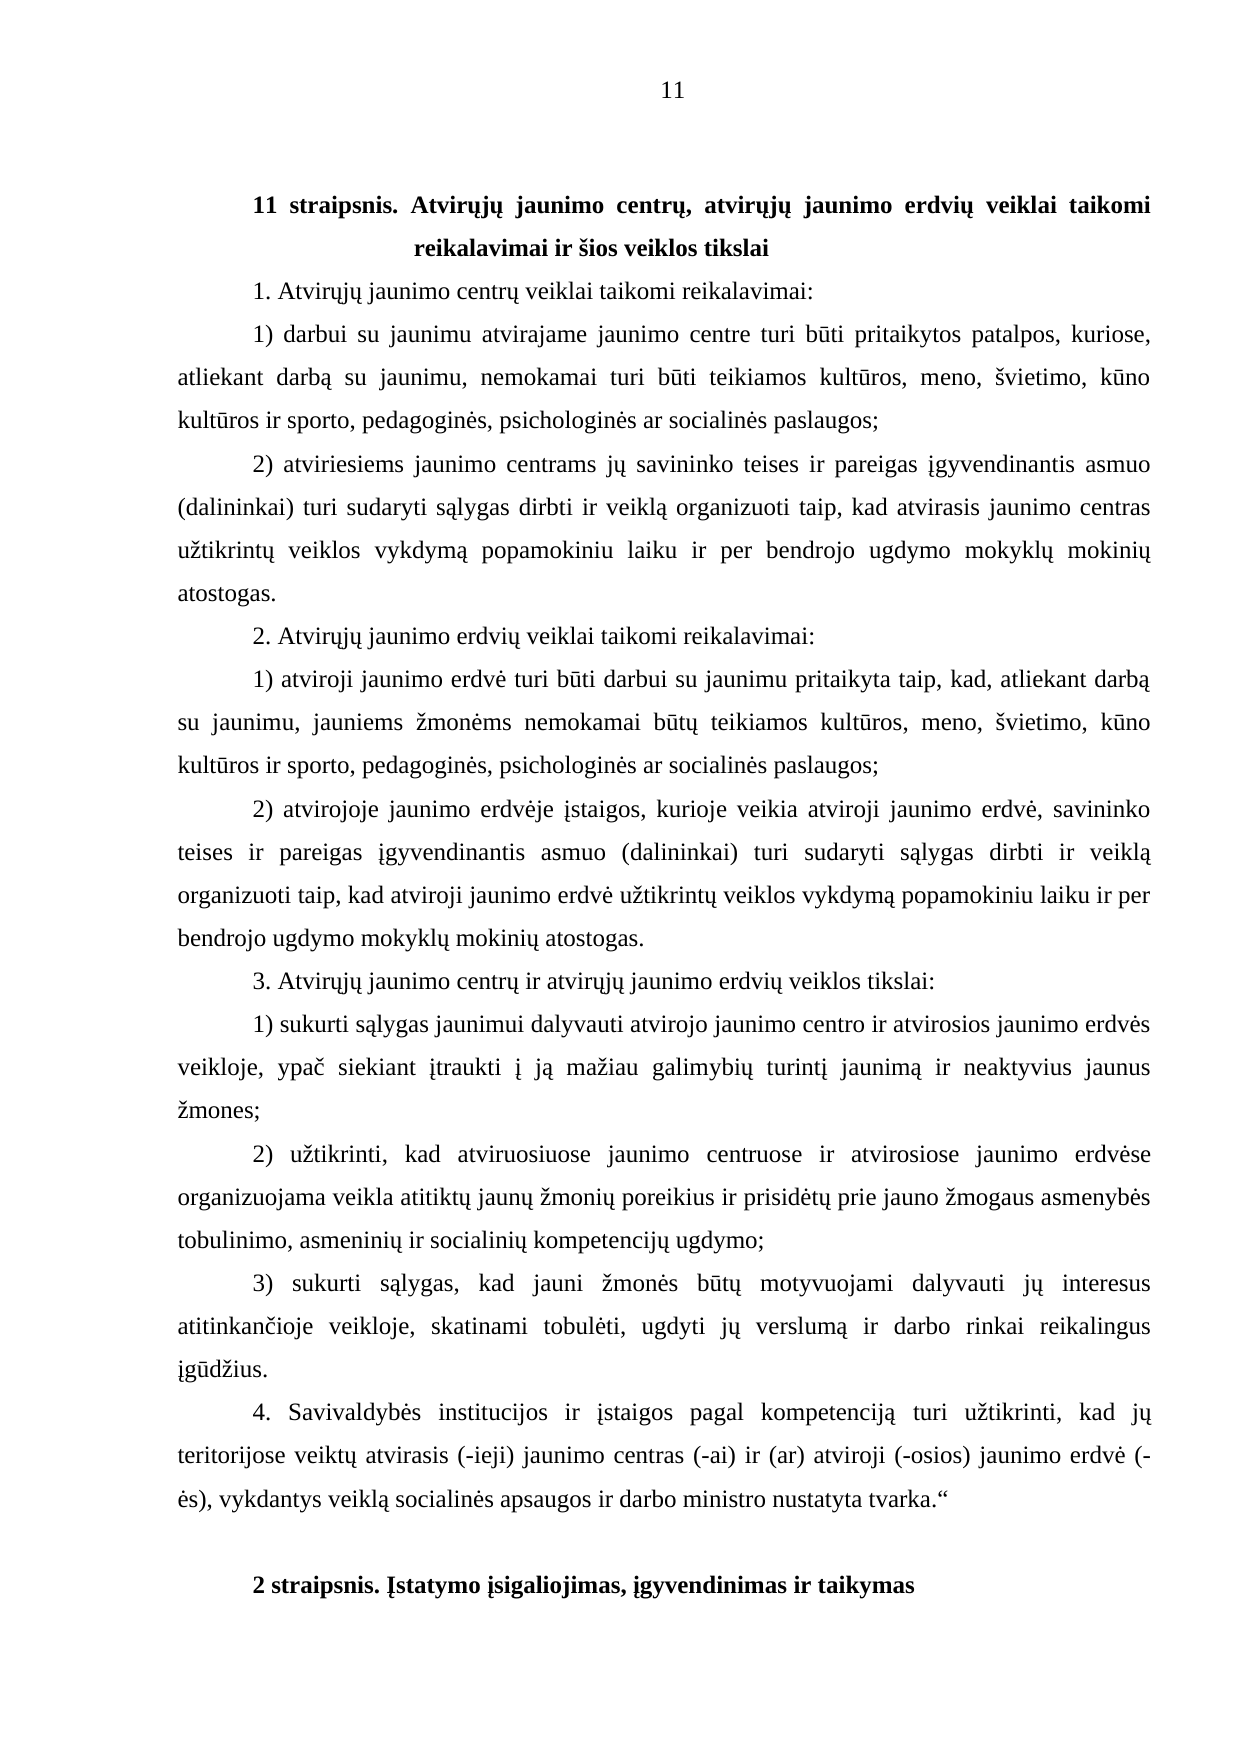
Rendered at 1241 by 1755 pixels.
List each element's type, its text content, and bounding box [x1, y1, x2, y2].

text 2. Atvirųjų jaunimo erdvių veiklai taikomi reikalavimai: [177, 621, 1152, 650]
text 2) atvirojoje jaunimo erdvėje įstaigos, kurioje veikia atviroji jaunimo erdvė, savininko teises ir pareigas įgyvendinantis asmuo (dalininkai) turi sudaryti sąlygas dirbti ir veiklą organizuoti taip, kad atviroji jaunimo erdvė užtikrintų veiklos vykdymą popamokiniu laiku ir per bendrojo ugdymo mokyklų mokinių atostogas. [177, 794, 1152, 952]
text 11 straipsnis. Atvirųjų jaunimo centrų, atvirųjų jaunimo erdvių veiklai taikomi reikalavimai ir šios veiklos tikslai [252, 190, 1152, 262]
text 1) atviroji jaunimo erdvė turi būti darbui su jaunimu pritaikyta taip, kad, atliekant darbą su jaunimu, jauniems žmonėms nemokamai būtų teikiamos kultūros, meno, švietimo, kūno kultūros ir sporto, pedagoginės, psichologinės ar socialinės paslaugos; [177, 664, 1152, 779]
text 1. Atvirųjų jaunimo centrų veiklai taikomi reikalavimai: [177, 276, 1152, 305]
text 2) užtikrinti, kad atviruosiuose jaunimo centruose ir atvirosiose jaunimo erdvėse organizuojama veikla atitiktų jaunų žmonių poreikius ir prisidėtų prie jauno žmogaus asmenybės tobulinimo, asmeninių ir socialinių kompetencijų ugdymo; [177, 1139, 1152, 1254]
text 3. Atvirųjų jaunimo centrų ir atvirųjų jaunimo erdvių veiklos tikslai: [177, 966, 1152, 995]
text 3) sukurti sąlygas, kad jauni žmonės būtų motyvuojami dalyvauti jų interesus atitinkančioje veikloje, skatinami tobulėti, ugdyti jų verslumą ir darbo rinkai reikalingus įgūdžius. [177, 1268, 1152, 1383]
text 1) sukurti sąlygas jaunimui dalyvauti atvirojo jaunimo centro ir atvirosios jaunimo erdvės veikloje, ypač siekiant įtraukti į ją mažiau galimybių turintį jaunimą ir neaktyvius jaunus žmones; [177, 1009, 1152, 1124]
text 2 straipsnis. Įstatymo įsigaliojimas, įgyvendinimas ir taikymas [177, 1570, 1152, 1599]
text 4. Savivaldybės institucijos ir įstaigos pagal kompetenciją turi užtikrinti, kad jų teritorijose veiktų atvirasis (-ieji) jaunimo centras (-ai) ir (ar) atviroji (-osios) jaunimo erdvė (-ės), vykdantys veiklą socialinės apsaugos ir darbo ministro nustatyta tvarka.“ [177, 1397, 1152, 1512]
text 2) atviriesiems jaunimo centrams jų savininko teises ir pareigas įgyvendinantis asmuo (dalininkai) turi sudaryti sąlygas dirbti ir veiklą organizuoti taip, kad atvirasis jaunimo centras užtikrintų veiklos vykdymą popamokiniu laiku ir per bendrojo ugdymo mokyklų mokinių atostogas. [177, 449, 1152, 607]
text 1) darbui su jaunimu atvirajame jaunimo centre turi būti pritaikytos patalpos, kuriose, atliekant darbą su jaunimu, nemokamai turi būti teikiamos kultūros, meno, švietimo, kūno kultūros ir sporto, pedagoginės, psichologinės ar socialinės paslaugos; [177, 319, 1152, 434]
